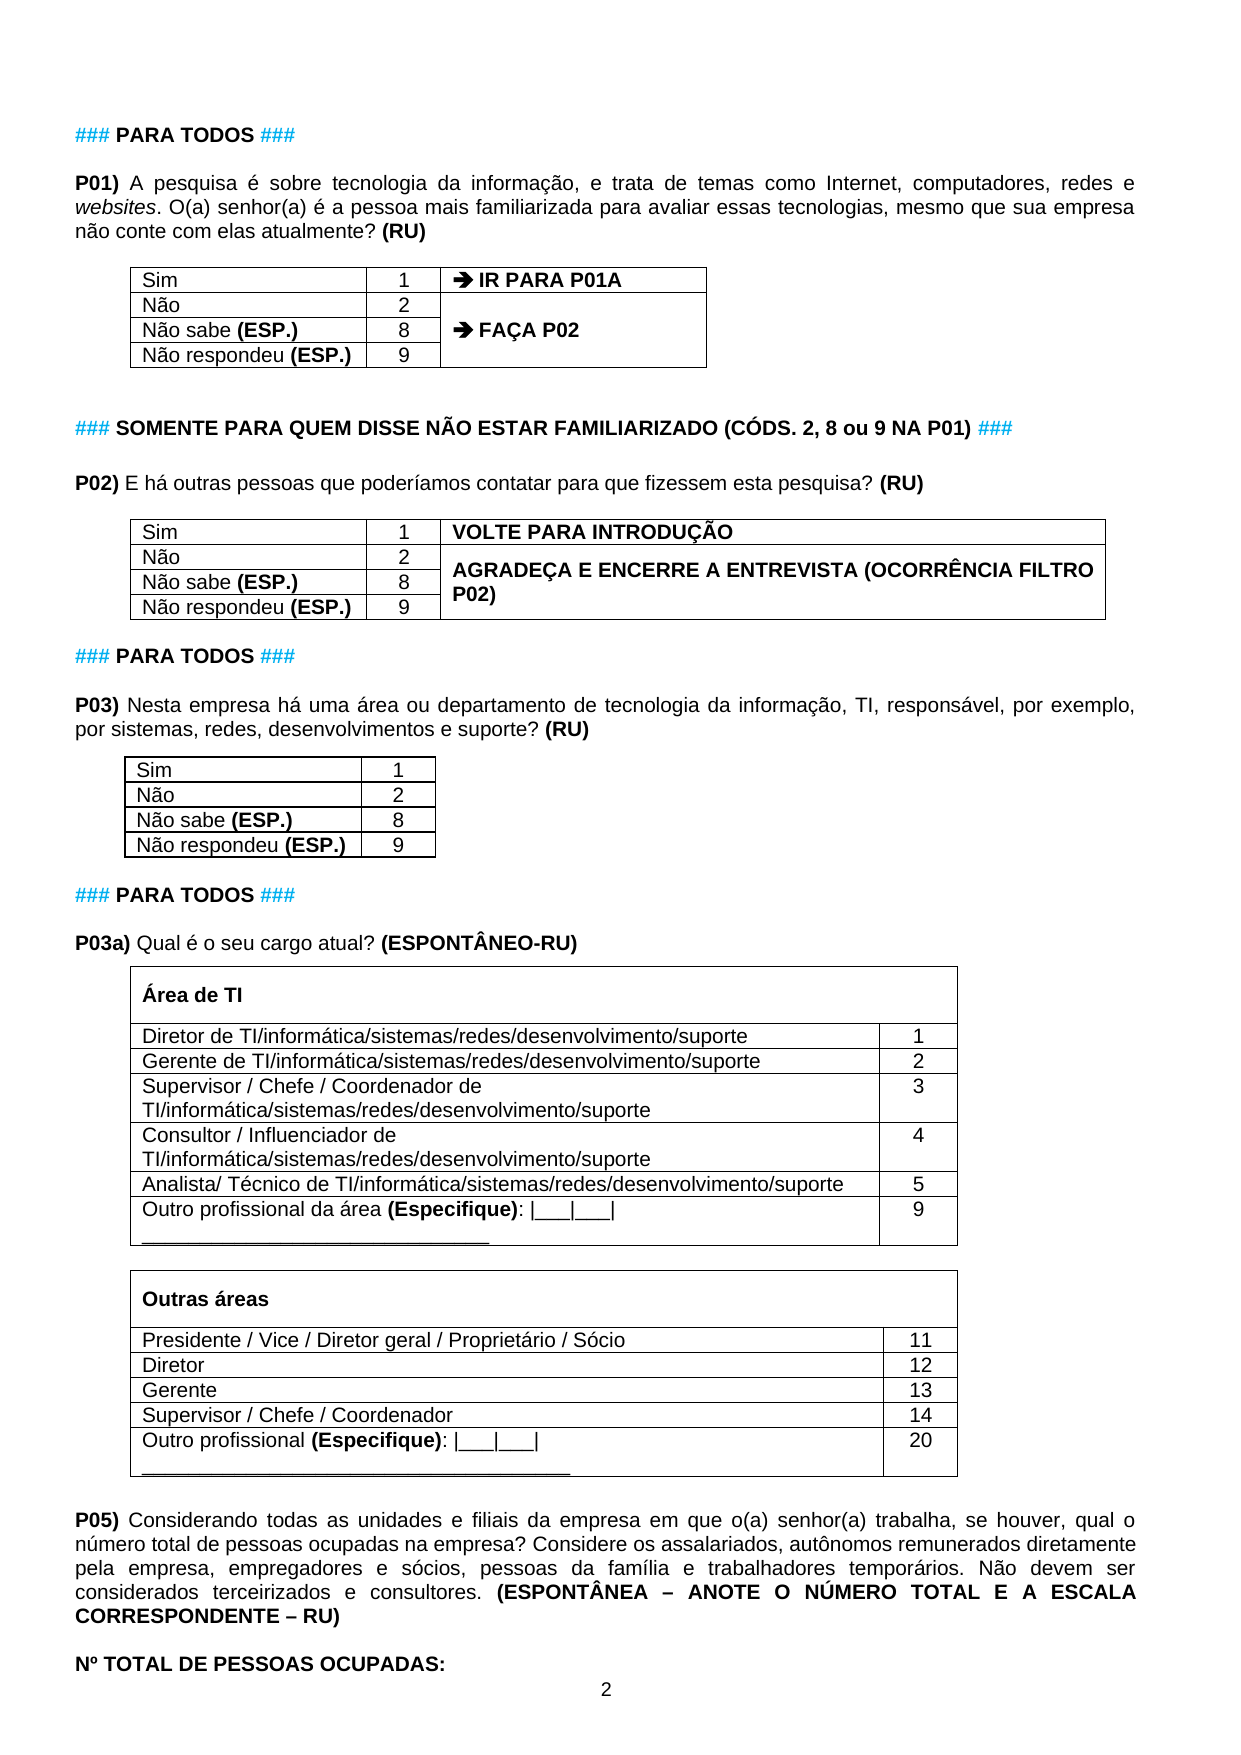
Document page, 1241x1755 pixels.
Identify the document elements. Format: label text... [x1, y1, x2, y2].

table_cell Outro profissional da área (Especifique): |___|___| ______________________________ [131, 1197, 879, 1245]
table_cell 9 [362, 833, 435, 856]
text P03) Nesta empresa há uma área ou departamento de tecnologia da informação, TI, responsável, por exemplo, por sistemas, redes, desenvolvimentos e suporte? (RU) [75, 693, 1137, 741]
table_header Sim [126, 758, 361, 781]
table_cell Não respondeu (ESP.) [131, 595, 366, 619]
table_header VOLTE PARA INTRODUÇÃO [441, 520, 1105, 544]
text P03a) Qual é o seu cargo atual? (ESPONTÂNEO-RU) [75, 930, 1137, 954]
table_cell Gerente [131, 1378, 883, 1402]
table_cell Não [131, 293, 366, 317]
text P05) Considerando todas as unidades e filiais da empresa em que o(a) senhor(a) trabalha, se houver, qual o número total de pessoas ocupadas na empresa? Considere os assalariados, autônomos remunerados diretamente pela empresa, empregadores e sócios, pessoas da família e trabalhadores temporários. Não devem ser considerados terceirizados e consultores. (ESPONTÂNEA – ANOTE O NÚMERO TOTAL E A ESCALA CORRESPONDENTE – RU) [75, 1508, 1137, 1628]
table_header 1 [367, 268, 440, 292]
table_cell 5 [880, 1172, 957, 1196]
table_cell Consultor / Influenciador de TI/informática/sistemas/redes/desenvolvimento/suporte [131, 1123, 879, 1171]
table_header  IR PARA P01A [441, 268, 706, 292]
table_header Sim [131, 520, 366, 544]
table_header Área de TI [131, 967, 957, 1023]
table_cell 9 [367, 595, 440, 619]
table_cell Não [131, 545, 366, 569]
table_cell 11 [884, 1328, 957, 1352]
text P01) A pesquisa é sobre tecnologia da informação, e trata de temas como Internet, computadores, redes e websites. O(a) senhor(a) é a pessoa mais familiarizada para avaliar essas tecnologias, mesmo que sua empresa não conte com elas atualmente? (RU) [75, 171, 1137, 243]
table_cell 12 [884, 1353, 957, 1377]
text ### PARA TODOS ### [75, 882, 1137, 906]
table_header Sim [131, 268, 366, 292]
text ### PARA TODOS ### [75, 123, 1137, 147]
table_cell Não respondeu (ESP.) [131, 343, 366, 367]
table_cell 8 [362, 808, 435, 831]
text P02) E há outras pessoas que poderíamos contatar para que fizessem esta pesquisa? (RU) [75, 471, 1137, 495]
table_cell Não [126, 783, 361, 806]
table_cell 14 [884, 1403, 957, 1427]
table_cell Supervisor / Chefe / Coordenador [131, 1403, 883, 1427]
table_cell 3 [880, 1074, 957, 1122]
table_cell Não respondeu (ESP.) [126, 833, 361, 856]
table_cell 20 [884, 1428, 957, 1476]
table_cell Diretor de TI/informática/sistemas/redes/desenvolvimento/suporte [131, 1024, 879, 1048]
table_cell Diretor [131, 1353, 883, 1377]
table_cell  FAÇA P02 [441, 293, 706, 367]
table_cell 2 [367, 545, 440, 569]
table_cell 4 [880, 1123, 957, 1171]
table_cell Gerente de TI/informática/sistemas/redes/desenvolvimento/suporte [131, 1049, 879, 1073]
table_cell Não sabe (ESP.) [131, 318, 366, 342]
text ### SOMENTE PARA QUEM DISSE NÃO ESTAR FAMILIARIZADO (CÓDS. 2, 8 ou 9 NA P01) ### [75, 416, 1137, 440]
table_cell 9 [880, 1197, 957, 1245]
text ### PARA TODOS ### [75, 644, 1137, 668]
table_cell Analista/ Técnico de TI/informática/sistemas/redes/desenvolvimento/suporte [131, 1172, 879, 1196]
table_cell Não sabe (ESP.) [126, 808, 361, 831]
table_cell Presidente / Vice / Diretor geral / Proprietário / Sócio [131, 1328, 883, 1352]
table_cell Não sabe (ESP.) [131, 570, 366, 594]
table_cell 2 [880, 1049, 957, 1073]
table_cell Supervisor / Chefe / Coordenador de TI/informática/sistemas/redes/desenvolvimento/suporte [131, 1074, 879, 1122]
table_cell 8 [367, 318, 440, 342]
table_cell 2 [367, 293, 440, 317]
table_cell 2 [362, 783, 435, 806]
table_header 1 [367, 520, 440, 544]
table_header 1 [362, 758, 435, 781]
table_cell 9 [367, 343, 440, 367]
table_cell 13 [884, 1378, 957, 1402]
table_header Outras áreas [131, 1271, 957, 1327]
table_cell 8 [367, 570, 440, 594]
table_cell Outro profissional (Especifique): |___|___| _____________________________________ [131, 1428, 883, 1476]
table_cell AGRADEÇA E ENCERRE A ENTREVISTA (OCORRÊNCIA FILTRO P02) [441, 545, 1105, 619]
text Nº TOTAL DE PESSOAS OCUPADAS: [75, 1652, 1137, 1676]
table_cell 1 [880, 1024, 957, 1048]
